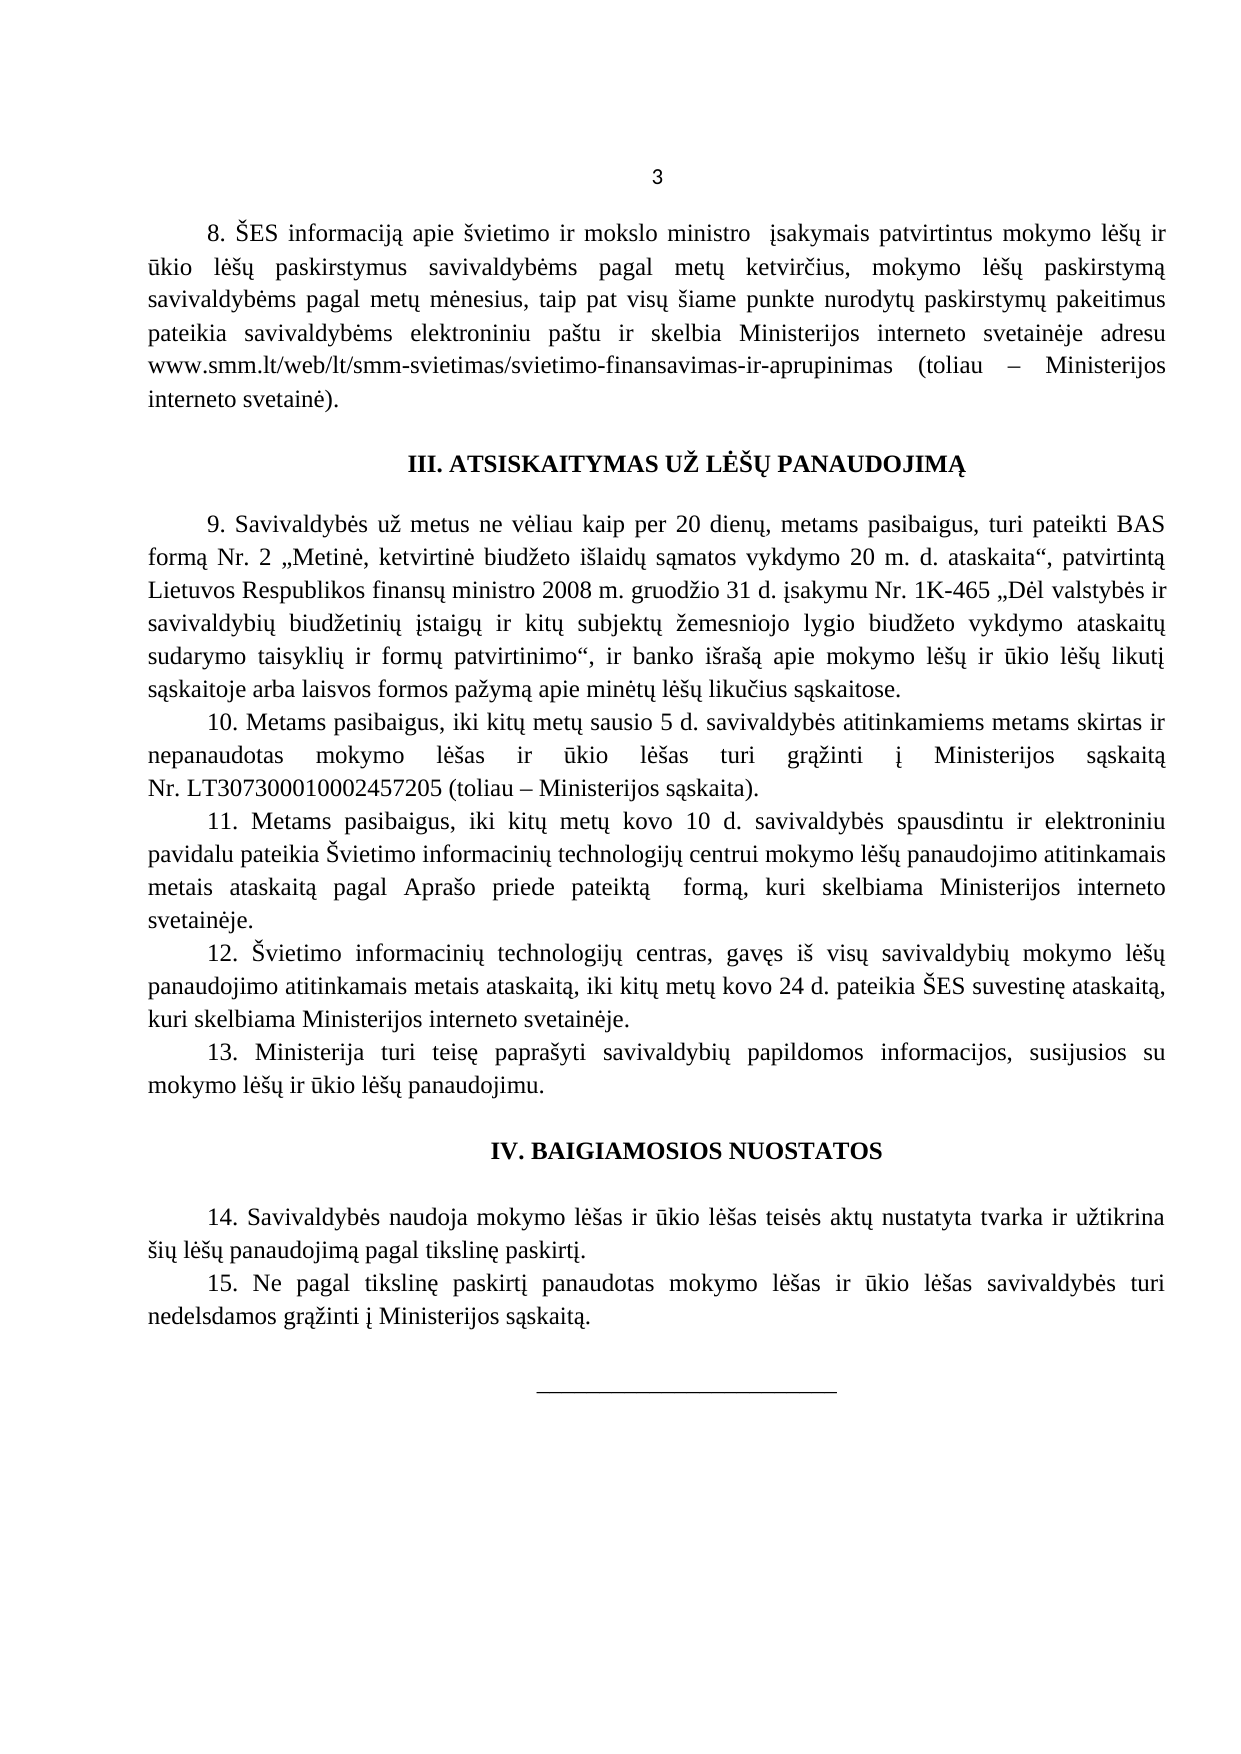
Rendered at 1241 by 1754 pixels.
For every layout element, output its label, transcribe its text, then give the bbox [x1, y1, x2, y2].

text 12. Švietimo informacinių technologijų centras, gavęs iš visų savivaldybių mokymo lėšų panaudojimo atitinkamais metais ataskaitą, iki kitų metų kovo 24 d. pateikia ŠES suvestinę ataskaitą, kuri skelbiama Ministerijos interneto svetainėje. [148, 938, 1167, 1033]
text 14. Savivaldybės naudoja mokymo lėšas ir ūkio lėšas teisės aktų nustatyta tvarka ir užtikrina šių lėšų panaudojimą pagal tikslinę paskirtį. [148, 1202, 1167, 1264]
text ________________________ [148, 1367, 1167, 1396]
text IV. BAIGIAMOSIOS NUOSTATOS [148, 1136, 1167, 1165]
text 9. Savivaldybės už metus ne vėliau kaip per 20 dienų, metams pasibaigus, turi pateikti BAS formą Nr. 2 „Metinė, ketvirtinė biudžeto išlaidų sąmatos vykdymo 20 m. d. ataskaita“, patvirtintą Lietuvos Respublikos finansų ministro 2008 m. gruodžio 31 d. įsakymu Nr. 1K-465 „Dėl valstybės ir savivaldybių biudžetinių įstaigų ir kitų subjektų žemesniojo lygio biudžeto vykdymo ataskaitų sudarymo taisyklių ir formų patvirtinimo“, ir banko išrašą apie mokymo lėšų ir ūkio lėšų likutį sąskaitoje arba laisvos formos pažymą apie minėtų lėšų likučius sąskaitose. [148, 509, 1167, 703]
text III. ATSISKAITYMAS UŽ LĖŠŲ PANAUDOJIMĄ [148, 447, 1167, 478]
text 13. Ministerija turi teisę paprašyti savivaldybių papildomos informacijos, susijusios su mokymo lėšų ir ūkio lėšų panaudojimu. [148, 1037, 1167, 1099]
text 11. Metams pasibaigus, iki kitų metų kovo 10 d. savivaldybės spausdintu ir elektroniniu pavidalu pateikia Švietimo informacinių technologijų centrui mokymo lėšų panaudojimo atitinkamais metais ataskaitą pagal Aprašo priede pateiktą formą, kuri skelbiama Ministerijos interneto svetainėje. [148, 806, 1167, 934]
text 10. Metams pasibaigus, iki kitų metų sausio 5 d. savivaldybės atitinkamiems metams skirtas ir nepanaudotas mokymo lėšas ir ūkio lėšas turi grąžinti į Ministerijos sąskaitą Nr. LT307300010002457205 (toliau – Ministerijos sąskaita). [148, 707, 1167, 802]
text 8. ŠES informaciją apie švietimo ir mokslo ministro įsakymais patvirtintus mokymo lėšų ir ūkio lėšų paskirstymus savivaldybėms pagal metų ketvirčius, mokymo lėšų paskirstymą savivaldybėms pagal metų mėnesius, taip pat visų šiame punkte nurodytų paskirstymų pakeitimus pateikia savivaldybėms elektroniniu paštu ir skelbia Ministerijos interneto svetainėje adresu www.smm.lt/web/lt/smm-svietimas/svietimo-finansavimas-ir-aprupinimas (toliau – Ministerijos interneto svetainė). [148, 218, 1167, 412]
text 15. Ne pagal tikslinę paskirtį panaudotas mokymo lėšas ir ūkio lėšas savivaldybės turi nedelsdamos grąžinti į Ministerijos sąskaitą. [148, 1268, 1167, 1330]
